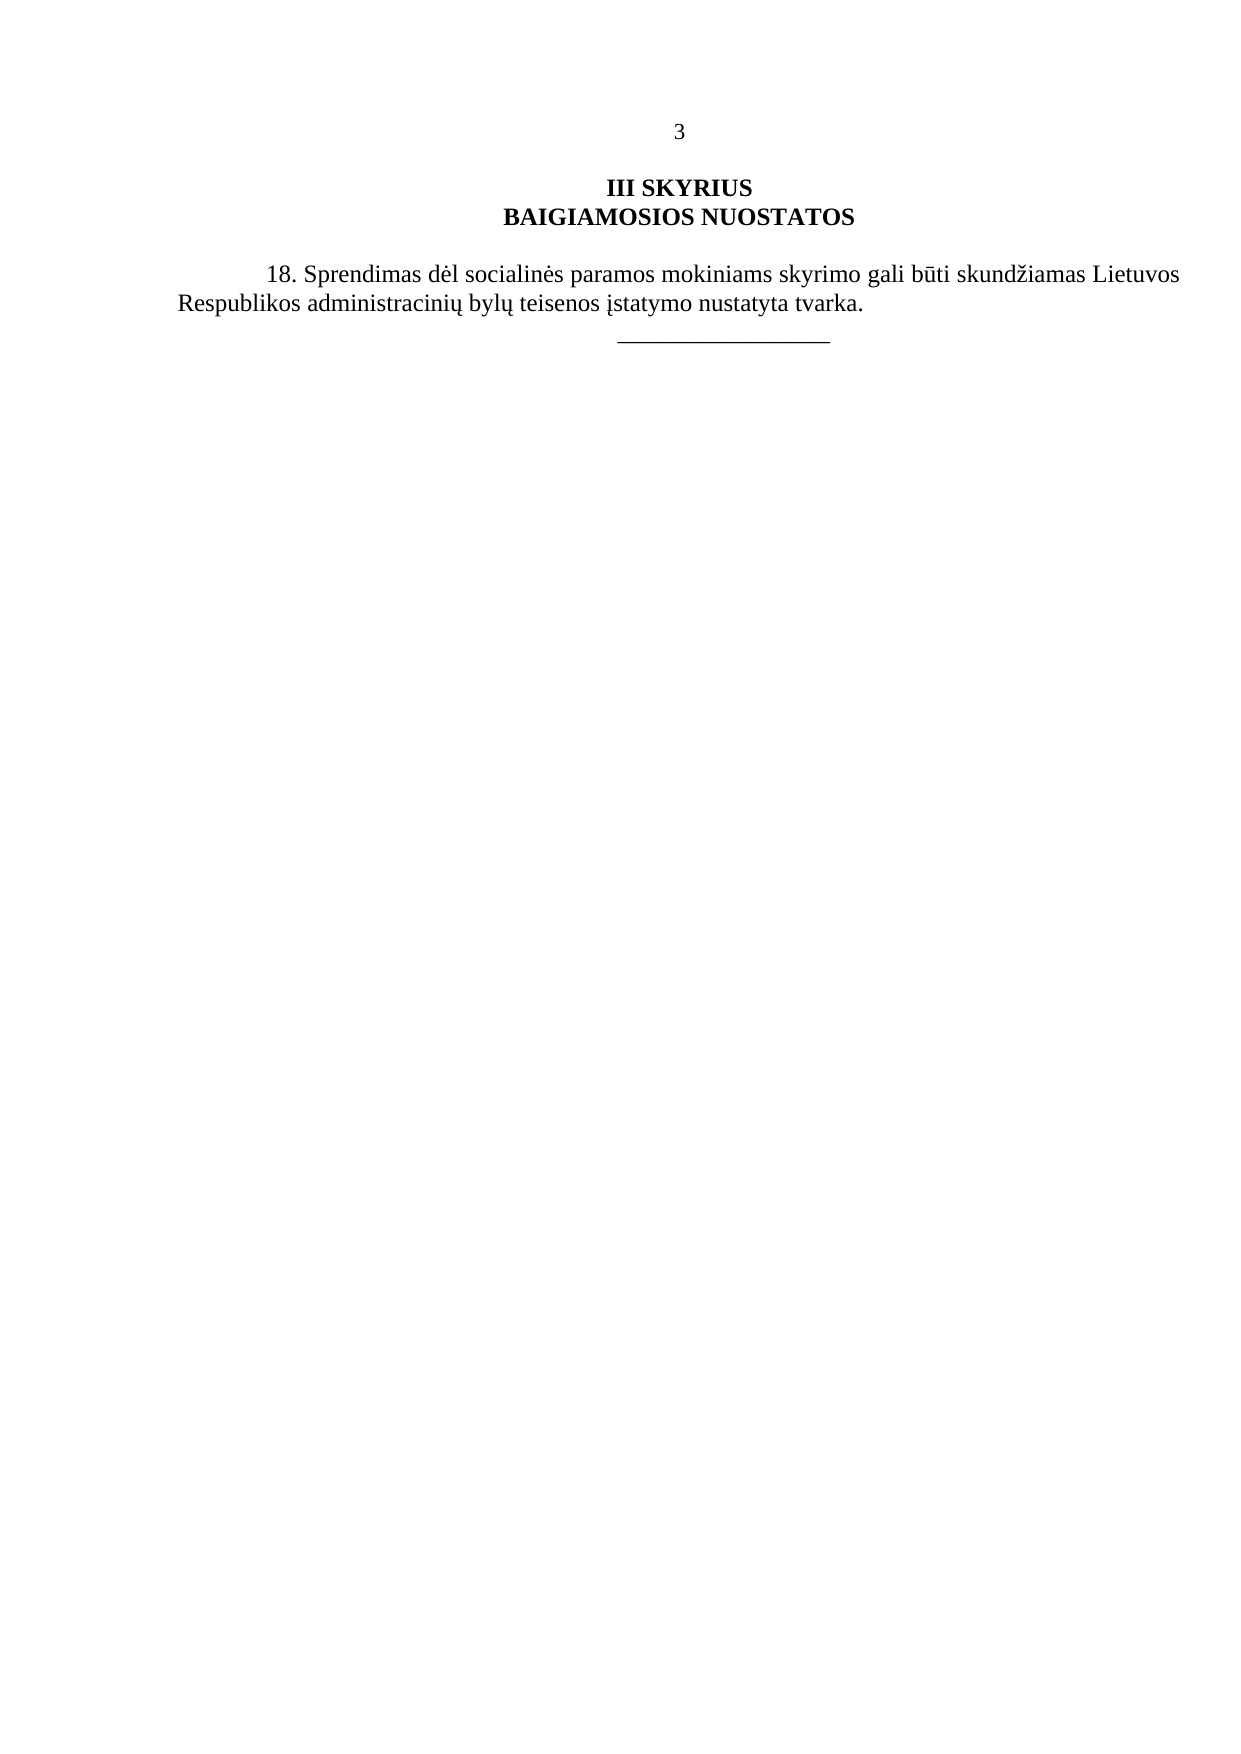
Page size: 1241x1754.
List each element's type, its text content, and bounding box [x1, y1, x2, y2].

text III SKYRIUS [177, 173, 1181, 202]
text BAIGIAMOSIOS NUOSTATOS [177, 202, 1181, 231]
text _________________ [177, 317, 1181, 346]
text 18. Sprendimas dėl socialinės paramos mokiniams skyrimo gali būti skundžiamas Lietuvos Respublikos administracinių bylų teisenos įstatymo nustatyta tvarka. [177, 259, 1181, 317]
